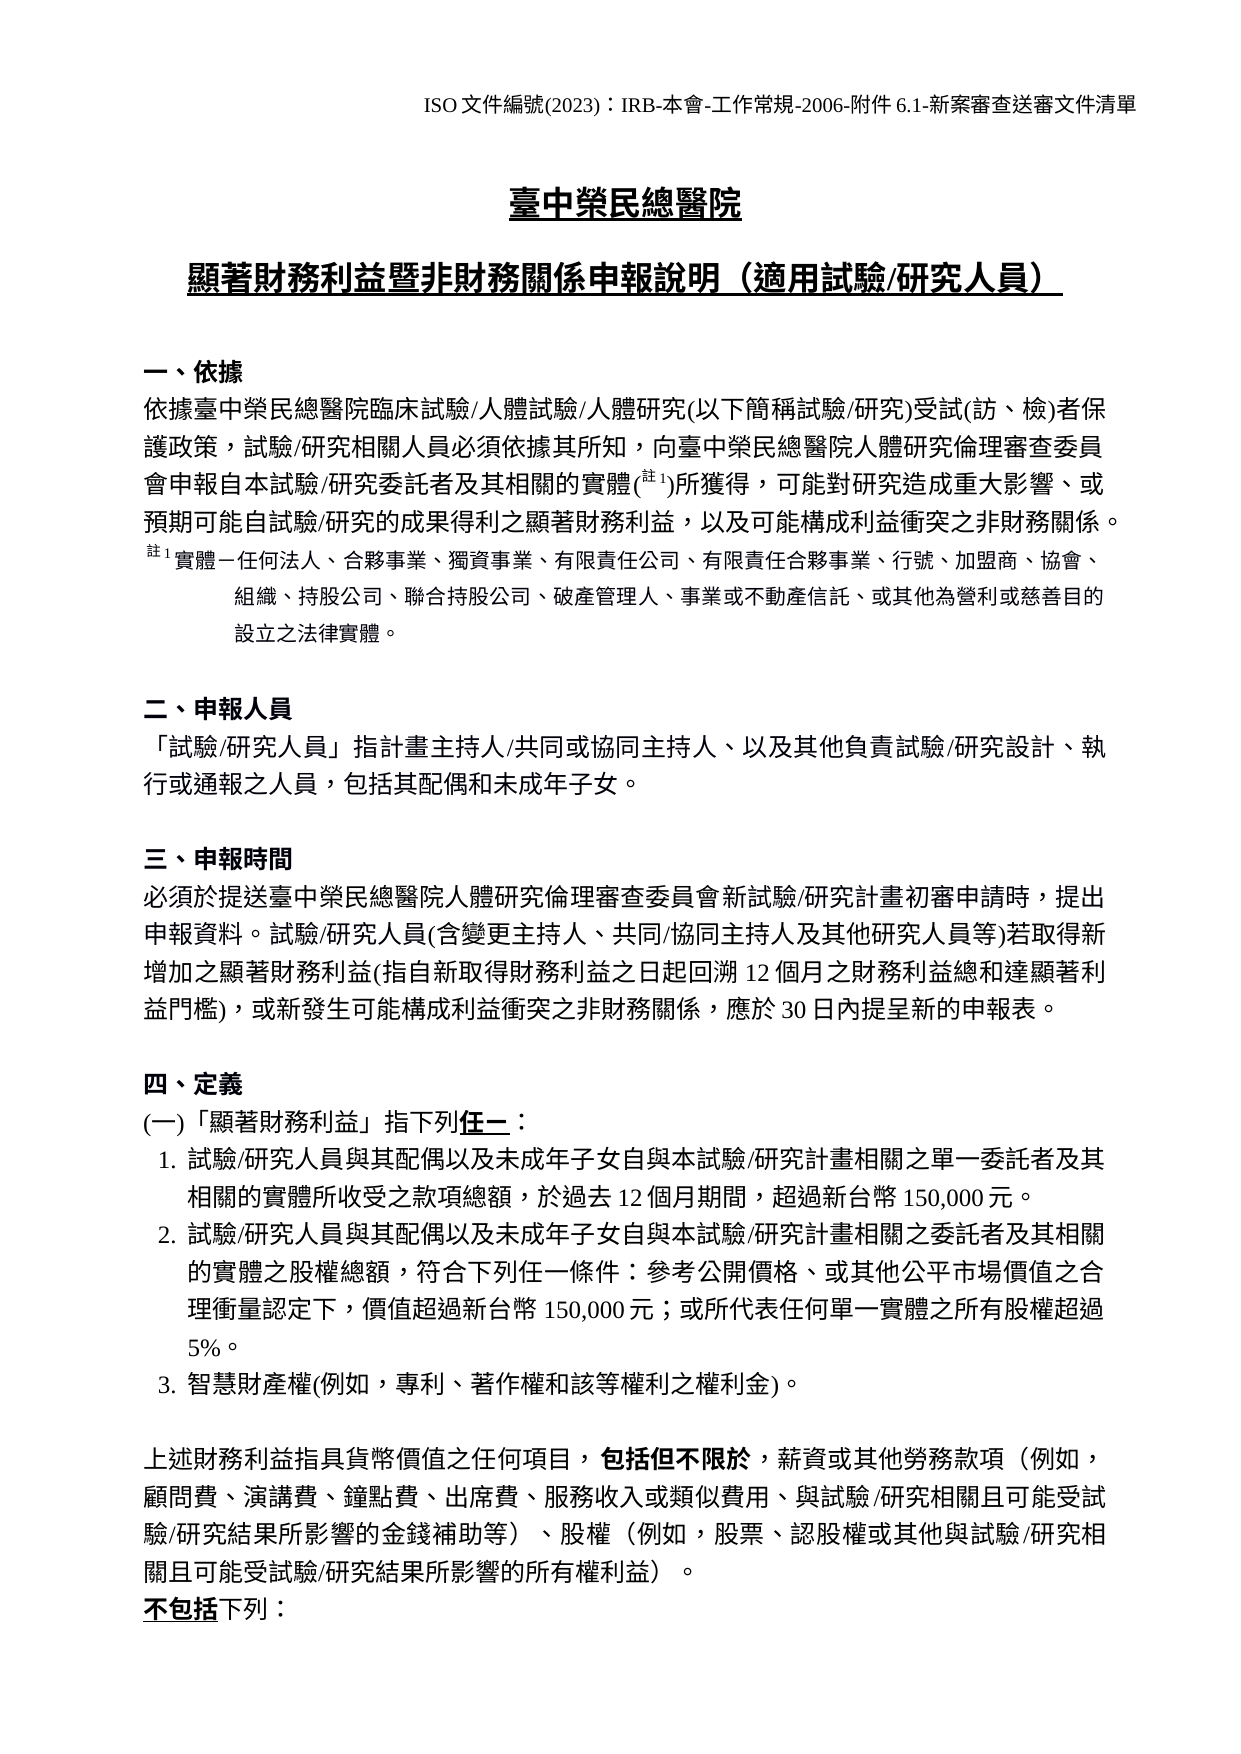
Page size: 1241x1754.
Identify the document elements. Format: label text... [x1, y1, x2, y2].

text 顯著財務利益暨非財務關係申報說明（適用試驗/研究人員） [143, 233, 1107, 308]
list 試驗/研究人員與其配偶以及未成年子女自與本試驗/研究計畫相關之單一委託者及其相關的實體所收受之款項總額，於過去12個月期間，超過新台幣150,000元。 [158, 1133, 1106, 1208]
text 依據臺中榮民總醫院臨床試驗/人體試驗/人體研究(以下簡稱試驗/研究)受試(訪、檢)者保護政策，試驗/研究相關人員必須依據其所知，向臺中榮民總醫院人體研究倫理審查委員會申報自本試驗/研究委託者及其相關的實體(註1)所獲得，可能對研究造成重大影響、或預期可能自試驗/研究的成果得利之顯著財務利益，以及可能構成利益衝突之非財務關係。 [143, 383, 1107, 533]
text 必須於提送臺中榮民總醫院人體研究倫理審查委員會新試驗/研究計畫初審申請時，提出申報資料。試驗/研究人員(含變更主持人、共同/協同主持人及其他研究人員等)若取得新增加之顯著財務利益(指自新取得財務利益之日起回溯12個月之財務利益總和達顯著利益門檻)，或新發生可能構成利益衝突之非財務關係，應於30日內提呈新的申報表。 [143, 870, 1107, 1020]
text 上述財務利益指具貨幣價值之任何項目，包括但不限於，薪資或其他勞務款項（例如，顧問費、演講費、鐘點費、出席費、服務收入或類似費用、與試驗/研究相關且可能受試驗/研究結果所影響的金錢補助等）、股權（例如，股票、認股權或其他與試驗/研究相關且可能受試驗/研究結果所影響的所有權利益）。 [143, 1433, 1107, 1583]
text (一)「顯著財務利益」指下列任ㄧ： [143, 1095, 1107, 1133]
text 二、申報人員 「試驗/研究人員」指計畫主持人/共同或協同主持人、以及其他負責試驗/研究設計、執行或通報之人員，包括其配偶和未成年子女。 [143, 683, 1107, 795]
text 註1實體－任何法人、合夥事業、獨資事業、有限責任公司、有限責任合夥事業、行號、加盟商、協會、組織、持股公司、聯合持股公司、破產管理人、事業或不動產信託、或其他為營利或慈善目的設立之法律實體。 [146, 533, 1106, 645]
list 試驗/研究人員與其配偶以及未成年子女自與本試驗/研究計畫相關之委託者及其相關的實體之股權總額，符合下列任一條件：參考公開價格、或其他公平市場價值之合理衝量認定下，價值超過新台幣150,000元；或所代表任何單一實體之所有股權超過5%。 [158, 1208, 1106, 1358]
text 臺中榮民總醫院 [143, 158, 1107, 233]
list 智慧財產權(例如，專利、著作權和該等權利之權利金)。 [158, 1358, 1106, 1395]
text 一、依據 [143, 345, 1107, 383]
text 不包括下列： [143, 1583, 1107, 1620]
text 四、定義 [143, 1058, 1107, 1095]
text 三、申報時間 [143, 833, 1107, 870]
